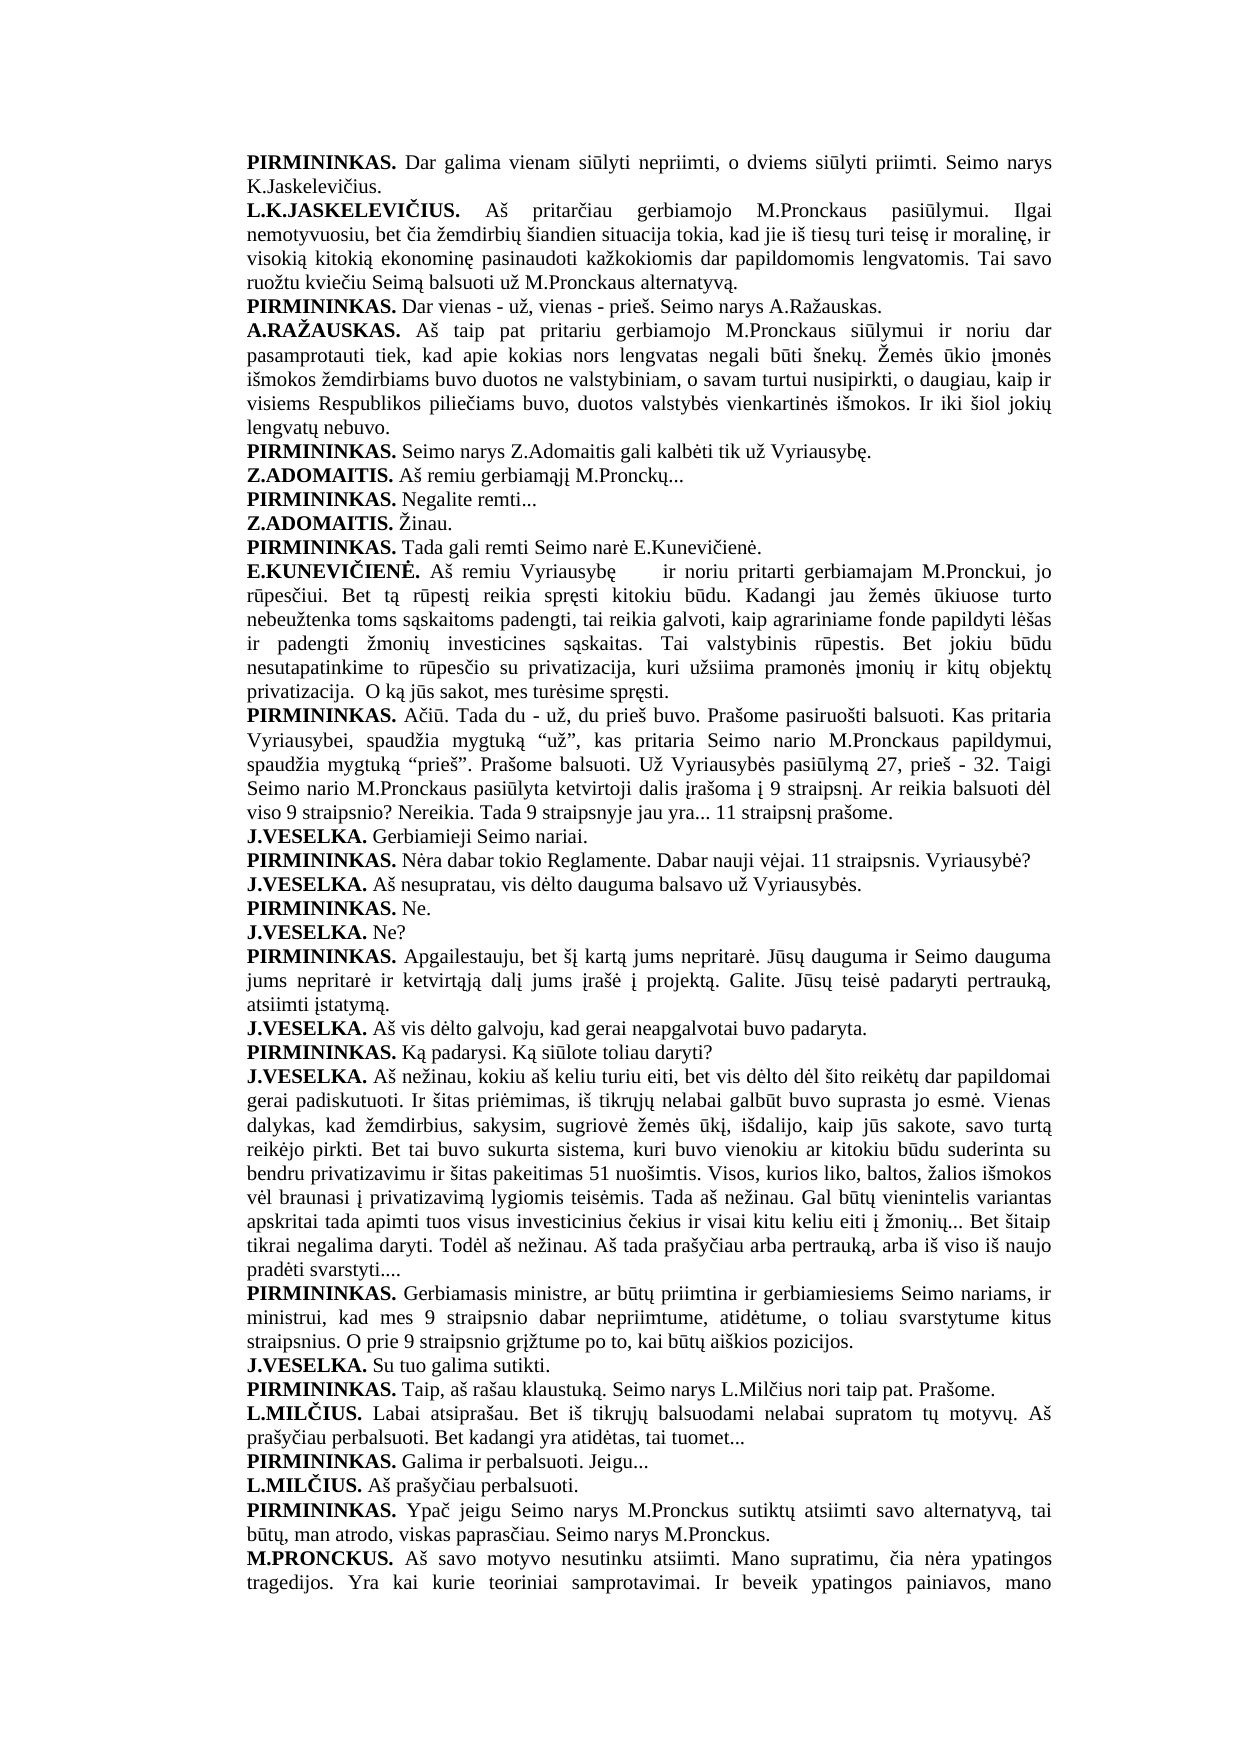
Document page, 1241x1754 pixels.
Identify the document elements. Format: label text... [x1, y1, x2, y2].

text PIRMININKAS. Gerbiamasis ministre, ar būtų priimtina ir gerbiamiesiems Seimo nariams, ir ministrui, kad mes 9 straipsnio dabar nepriimtume, atidėtume, o toliau svarstytume kitus straipsnius. O prie 9 straipsnio grįžtume po to, kai būtų aiškios pozicijos. [247, 1281, 1053, 1353]
text L.K.JASKELEVIČIUS. Aš pritarčiau gerbiamojo M.Pronckaus pasiūlymui. Ilgai nemotyvuosiu, bet čia žemdirbių šiandien situacija tokia, kad jie iš tiesų turi teisę ir moralinę, ir visokią kitokią ekonominę pasinaudoti kažkokiomis dar papildomomis lengvatomis. Tai savo ruožtu kviečiu Seimą balsuoti už M.Pronckaus alternatyvą. [247, 198, 1053, 294]
text PIRMININKAS. Galima ir perbalsuoti. Jeigu... [247, 1449, 1053, 1473]
text J.VESELKA. Gerbiamieji Seimo nariai. [247, 824, 1053, 848]
text PIRMININKAS. Nėra dabar tokio Reglamente. Dabar nauji vėjai. 11 straipsnis. Vyriausybė? [247, 848, 1053, 872]
text L.MILČIUS. Aš prašyčiau perbalsuoti. [247, 1473, 1053, 1497]
text M.PRONCKUS. Aš savo motyvo nesutinku atsiimti. Mano supratimu, čia nėra ypatingos tragedijos. Yra kai kurie teoriniai samprotavimai. Ir beveik ypatingos painiavos, mano [247, 1546, 1053, 1594]
text Z.ADOMAITIS. Žinau. [247, 511, 1053, 535]
text L.MILČIUS. Labai atsiprašau. Bet iš tikrųjų balsuodami nelabai supratom tų motyvų. Aš prašyčiau perbalsuoti. Bet kadangi yra atidėtas, tai tuomet... [247, 1401, 1053, 1449]
text Z.ADOMAITIS. Aš remiu gerbiamąjį M.Pronckų... [247, 463, 1053, 487]
text PIRMININKAS. Apgailestauju, bet šį kartą jums nepritarė. Jūsų dauguma ir Seimo dauguma jums nepritarė ir ketvirtąją dalį jums įrašė į projektą. Galite. Jūsų teisė padaryti pertrauką, atsiimti įstatymą. [247, 944, 1053, 1016]
text PIRMININKAS. Ypač jeigu Seimo narys M.Pronckus sutiktų atsiimti savo alternatyvą, tai būtų, man atrodo, viskas paprasčiau. Seimo narys M.Pronckus. [247, 1497, 1053, 1546]
text PIRMININKAS. Ne. [247, 896, 1053, 920]
text PIRMININKAS. Dar vienas - už, vienas - prieš. Seimo narys A.Ražauskas. [247, 294, 1053, 318]
text PIRMININKAS. Negalite remti... [247, 487, 1053, 511]
text J.VESELKA. Aš vis dėlto galvoju, kad gerai neapgalvotai buvo padaryta. [247, 1016, 1053, 1040]
text J.VESELKA. Aš nežinau, kokiu aš keliu turiu eiti, bet vis dėlto dėl šito reikėtų dar papildomai gerai padiskutuoti. Ir šitas priėmimas, iš tikrųjų nelabai galbūt buvo suprasta jo esmė. Vienas dalykas, kad žemdirbius, sakysim, sugriovė žemės ūkį, išdalijo, kaip jūs sakote, savo turtą reikėjo pirkti. Bet tai buvo sukurta sistema, kuri buvo vienokiu ar kitokiu būdu suderinta su bendru privatizavimu ir šitas pakeitimas 51 nuošimtis. Visos, kurios liko, baltos, žalios išmokos vėl braunasi į privatizavimą lygiomis teisėmis. Tada aš nežinau. Gal būtų vienintelis variantas apskritai tada apimti tuos visus investicinius čekius ir visai kitu keliu eiti į žmonių... Bet šitaip tikrai negalima daryti. Todėl aš nežinau. Aš tada prašyčiau arba pertrauką, arba iš viso iš naujo pradėti svarstyti.... [247, 1064, 1053, 1281]
text PIRMININKAS. Ačiū. Tada du - už, du prieš buvo. Prašome pasiruošti balsuoti. Kas pritaria Vyriausybei, spaudžia mygtuką “už”, kas pritaria Seimo nario M.Pronckaus papildymui, spaudžia mygtuką “prieš”. Prašome balsuoti. Už Vyriausybės pasiūlymą 27, prieš - 32. Taigi Seimo nario M.Pronckaus pasiūlyta ketvirtoji dalis įrašoma į 9 straipsnį. Ar reikia balsuoti dėl viso 9 straipsnio? Nereikia. Tada 9 straipsnyje jau yra... 11 straipsnį prašome. [247, 703, 1053, 824]
text PIRMININKAS. Taip, aš rašau klaustuką. Seimo narys L.Milčius nori taip pat. Prašome. [247, 1377, 1053, 1401]
text PIRMININKAS. Seimo narys Z.Adomaitis gali kalbėti tik už Vyriausybę. [247, 439, 1053, 463]
text PIRMININKAS. Dar galima vienam siūlyti nepriimti, o dviems siūlyti priimti. Seimo narys K.Jaskelevičius. [247, 150, 1053, 198]
text J.VESELKA. Su tuo galima sutikti. [247, 1353, 1053, 1377]
text J.VESELKA. Aš nesupratau, vis dėlto dauguma balsavo už Vyriausybės. [247, 872, 1053, 896]
text A.RAŽAUSKAS. Aš taip pat pritariu gerbiamojo M.Pronckaus siūlymui ir noriu dar pasamprotauti tiek, kad apie kokias nors lengvatas negali būti šnekų. Žemės ūkio įmonės išmokos žemdirbiams buvo duotos ne valstybiniam, o savam turtui nusipirkti, o daugiau, kaip ir visiems Respublikos piliečiams buvo, duotos valstybės vienkartinės išmokos. Ir iki šiol jokių lengvatų nebuvo. [247, 318, 1053, 439]
text J.VESELKA. Ne? [247, 920, 1053, 944]
text E.KUNEVIČIENĖ. Aš remiu Vyriausybę ir noriu pritarti gerbiamajam M.Pronckui, jo rūpesčiui. Bet tą rūpestį reikia spręsti kitokiu būdu. Kadangi jau žemės ūkiuose turto nebeužtenka toms sąskaitoms padengti, tai reikia galvoti, kaip agrariniame fonde papildyti lėšas ir padengti žmonių investicines sąskaitas. Tai valstybinis rūpestis. Bet jokiu būdu nesutapatinkime to rūpesčio su privatizacija, kuri užsiima pramonės įmonių ir kitų objektų privatizacija. O ką jūs sakot, mes turėsime spręsti. [247, 559, 1053, 703]
text PIRMININKAS. Ką padarysi. Ką siūlote toliau daryti? [247, 1040, 1053, 1064]
text PIRMININKAS. Tada gali remti Seimo narė E.Kunevičienė. [247, 535, 1053, 559]
